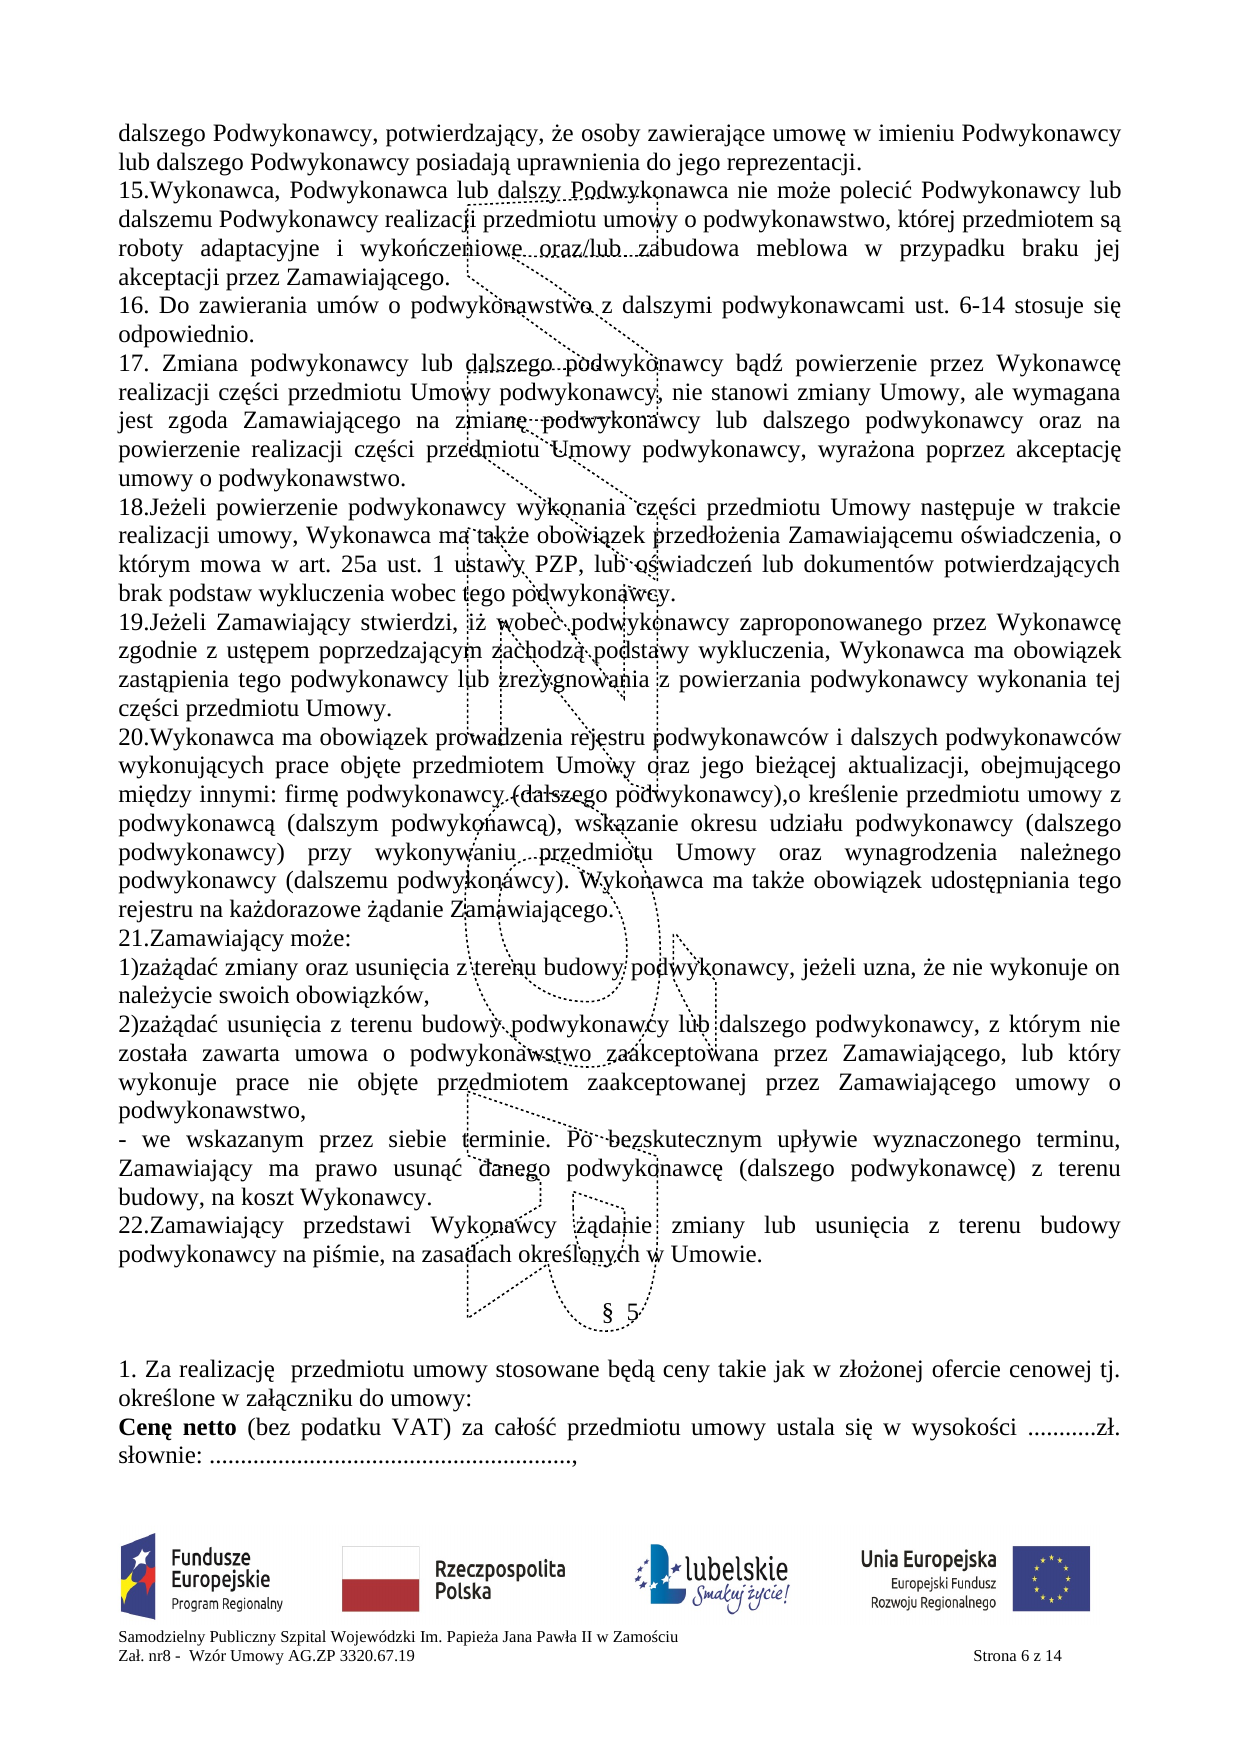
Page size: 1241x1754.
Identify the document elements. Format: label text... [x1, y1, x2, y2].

text 21.Zamawiający może: [118, 923, 1122, 952]
text § 5 [118, 1297, 1122, 1326]
text 20.Wykonawca ma obowiązek prowadzenia rejestru podwykonawców i dalszych podwykonawców wykonujących prace objęte przedmiotem Umowy oraz jego bieżącej aktualizacji, obejmującego między innymi: firmę podwykonawcy (dalszego podwykonawcy),o kreślenie przedmiotu umowy z podwykonawcą (dalszym podwykonawcą), wskazanie okresu udziału podwykonawcy (dalszego podwykonawcy) przy wykonywaniu przedmiotu Umowy oraz wynagrodzenia należnego podwykonawcy (dalszemu podwykonawcy). Wykonawca ma także obowiązek udostępniania tego rejestru na każdorazowe żądanie Zamawiającego. [118, 722, 1122, 923]
text 19.Jeżeli Zamawiający stwierdzi, iż wobec podwykonawcy zaproponowanego przez Wykonawcę zgodnie z ustępem poprzedzającym zachodzą podstawy wykluczenia, Wykonawca ma obowiązek zastąpienia tego podwykonawcy lub zrezygnowania z powierzania podwykonawcy wykonania tej części przedmiotu Umowy. [118, 607, 1122, 722]
text 17. Zmiana podwykonawcy lub dalszego podwykonawcy bądź powierzenie przez Wykonawcę realizacji części przedmiotu Umowy podwykonawcy, nie stanowi zmiany Umowy, ale wymagana jest zgoda Zamawiającego na zmianę podwykonawcy lub dalszego podwykonawcy oraz na powierzenie realizacji części przedmiotu Umowy podwykonawcy, wyrażona poprzez akceptację umowy o podwykonawstwo. [118, 348, 1122, 492]
text 1)zażądać zmiany oraz usunięcia z terenu budowy podwykonawcy, jeżeli uzna, że nie wykonuje on należycie swoich obowiązków, [118, 952, 1122, 1009]
text dalszego Podwykonawcy, potwierdzający, że osoby zawierające umowę w imieniu Podwykonawcy lub dalszego Podwykonawcy posiadają uprawnienia do jego reprezentacji. [118, 118, 1122, 176]
text - we wskazanym przez siebie terminie. Po bezskutecznym upływie wyznaczonego terminu, Zamawiający ma prawo usunąć danego podwykonawcę (dalszego podwykonawcę) z terenu budowy, na koszt Wykonawcy. [118, 1124, 1122, 1211]
text Cenę netto (bez podatku VAT) za całość przedmiotu umowy ustala się w wysokości ...........zł. słownie: .........................................................., [118, 1412, 1122, 1469]
text 15.Wykonawca, Podwykonawca lub dalszy Podwykonawca nie może polecić Podwykonawcy lub dalszemu Podwykonawcy realizacji przedmiotu umowy o podwykonawstwo, której przedmiotem są roboty adaptacyjne i wykończeniowe oraz/lub zabudowa meblowa w przypadku braku jej akceptacji przez Zamawiającego. [118, 176, 1122, 291]
text 2)zażądać usunięcia z terenu budowy podwykonawcy lub dalszego podwykonawcy, z którym nie została zawarta umowa o podwykonawstwo zaakceptowana przez Zamawiającego, lub który wykonuje prace nie objęte przedmiotem zaakceptowanej przez Zamawiającego umowy o podwykonawstwo, [118, 1009, 1122, 1124]
text 16. Do zawierania umów o podwykonawstwo z dalszymi podwykonawcami ust. 6-14 stosuje się odpowiednio. [118, 291, 1122, 348]
text 18.Jeżeli powierzenie podwykonawcy wykonania części przedmiotu Umowy następuje w trakcie realizacji umowy, Wykonawca ma także obowiązek przedłożenia Zamawiającemu oświadczenia, o którym mowa w art. 25a ust. 1 ustawy PZP, lub oświadczeń lub dokumentów potwierdzających brak podstaw wykluczenia wobec tego podwykonawcy. [118, 492, 1122, 607]
text 1. Za realizację przedmiotu umowy stosowane będą ceny takie jak w złożonej ofercie cenowej tj. określone w załączniku do umowy: [118, 1354, 1122, 1412]
text 22.Zamawiający przedstawi Wykonawcy żądanie zmiany lub usunięcia z terenu budowy podwykonawcy na piśmie, na zasadach określonych w Umowie. [118, 1211, 1122, 1268]
